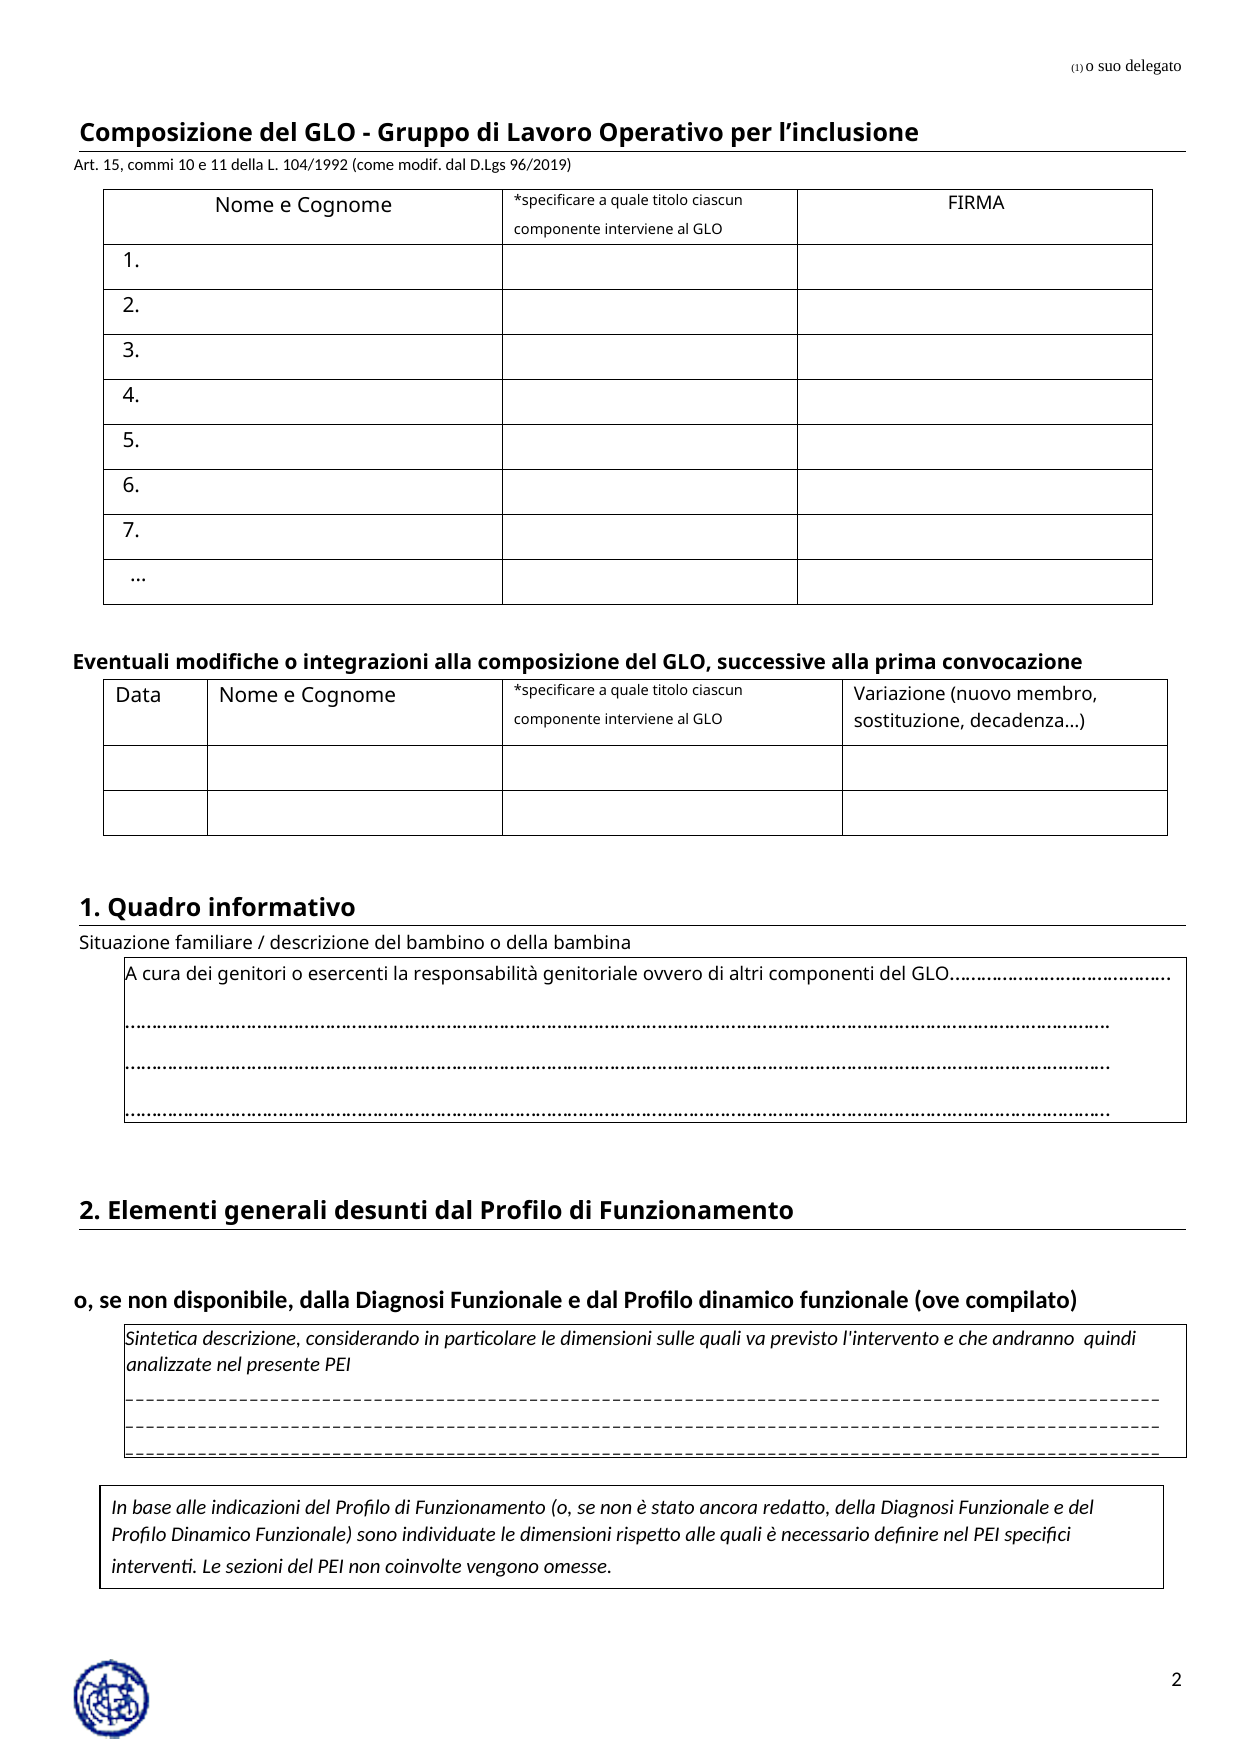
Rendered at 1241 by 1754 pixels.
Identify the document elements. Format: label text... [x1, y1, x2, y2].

table_header Data [104, 680, 207, 745]
table_cell [503, 380, 797, 424]
table_cell [798, 560, 1152, 603]
table_cell [843, 746, 1167, 790]
text ____________________________________________________________________________________________________ [125, 1431, 1186, 1457]
table_cell [798, 335, 1152, 379]
table_cell [798, 470, 1152, 514]
table_cell 3. [104, 335, 502, 379]
text ____________________________________________________________________________________________________ [125, 1377, 1186, 1404]
table_header Nome e Cognome [104, 190, 502, 244]
table_cell [503, 791, 842, 835]
table_cell [503, 470, 797, 514]
table_header *specificare a quale titolo ciascun componente interviene al GLO [503, 190, 797, 244]
table_cell [104, 791, 207, 835]
table_cell [208, 746, 502, 790]
picture [72, 1659, 152, 1739]
table_cell [503, 290, 797, 334]
table_cell [798, 425, 1152, 469]
table_cell 1. [104, 245, 502, 289]
table_cell [503, 515, 797, 558]
table_cell [503, 335, 797, 379]
text Sintetica descrizione, considerando in particolare le dimensioni sulle quali va previsto l'intervento e che andranno quindi analizzate nel presente PEI [125, 1325, 1186, 1377]
table_cell [798, 245, 1152, 289]
table_cell [798, 290, 1152, 334]
table_cell 6. [104, 470, 502, 514]
text ____________________________________________________________________________________________________ [125, 1404, 1186, 1431]
table_header Variazione (nuovo membro, sostituzione, decadenza…) [843, 680, 1167, 745]
table_cell 4. [104, 380, 502, 424]
table_cell [843, 791, 1167, 835]
text A cura dei genitori o esercenti la responsabilità genitoriale ovvero di altri componenti del GLO…………………………………… [125, 958, 1186, 986]
table_cell [798, 380, 1152, 424]
table_cell 7. [104, 515, 502, 558]
table_cell [208, 791, 502, 835]
text o, se non disponibile, dalla Diagnosi Funzionale e dal Profilo dinamico funzionale (ove compilato) [74, 1284, 1186, 1314]
table_cell [104, 746, 207, 790]
table_cell 2. [104, 290, 502, 334]
table_header *specificare a quale titolo ciascun componente interviene al GLO [503, 680, 842, 745]
table_cell [798, 515, 1152, 558]
table_header In base alle indicazioni del Profilo di Funzionamento (o, se non è stato ancora redatto, della Diagnosi Funzionale e del Profilo Dinamico Funzionale) sono individuate le dimensioni rispetto alle quali è necessario definire nel PEI specifici interventi. Le sezioni del PEI non coinvolte vengono omesse. [101, 1486, 1163, 1588]
text Eventuali modifiche o integrazioni alla composizione del GLO, successive alla prima convocazione [72, 647, 1186, 676]
table_cell [503, 560, 797, 603]
text 1. Quadro informativo [79, 889, 1186, 925]
table_cell [503, 746, 842, 790]
table_cell … [104, 560, 502, 603]
table_cell [503, 245, 797, 289]
table_cell [503, 425, 797, 469]
table_header FIRMA [798, 190, 1152, 244]
text ……………………………………………………………………………………………………………………………………………………………………. [125, 1005, 1186, 1034]
table_cell 5. [104, 425, 502, 469]
text Art. 15, commi 10 e 11 della L. 104/1992 (come modif. dal D.Lgs 96/2019) [74, 154, 1186, 174]
text (1) o suo delegato [73, 56, 1181, 75]
text ………………………………………………………………………………………………………………………………………….………………………… [125, 1046, 1186, 1075]
text 2. Elementi generali desunti dal Profilo di Funzionamento [79, 1192, 1186, 1229]
text Situazione familiare / descrizione del bambino o della bambina [74, 929, 1186, 955]
table_header Nome e Cognome [208, 680, 502, 745]
text Composizione del GLO - Gruppo di Lavoro Operativo per l’inclusione [79, 114, 1186, 151]
text ………………………………………………………………………………………………………………………………………….………………………… [125, 1093, 1186, 1122]
